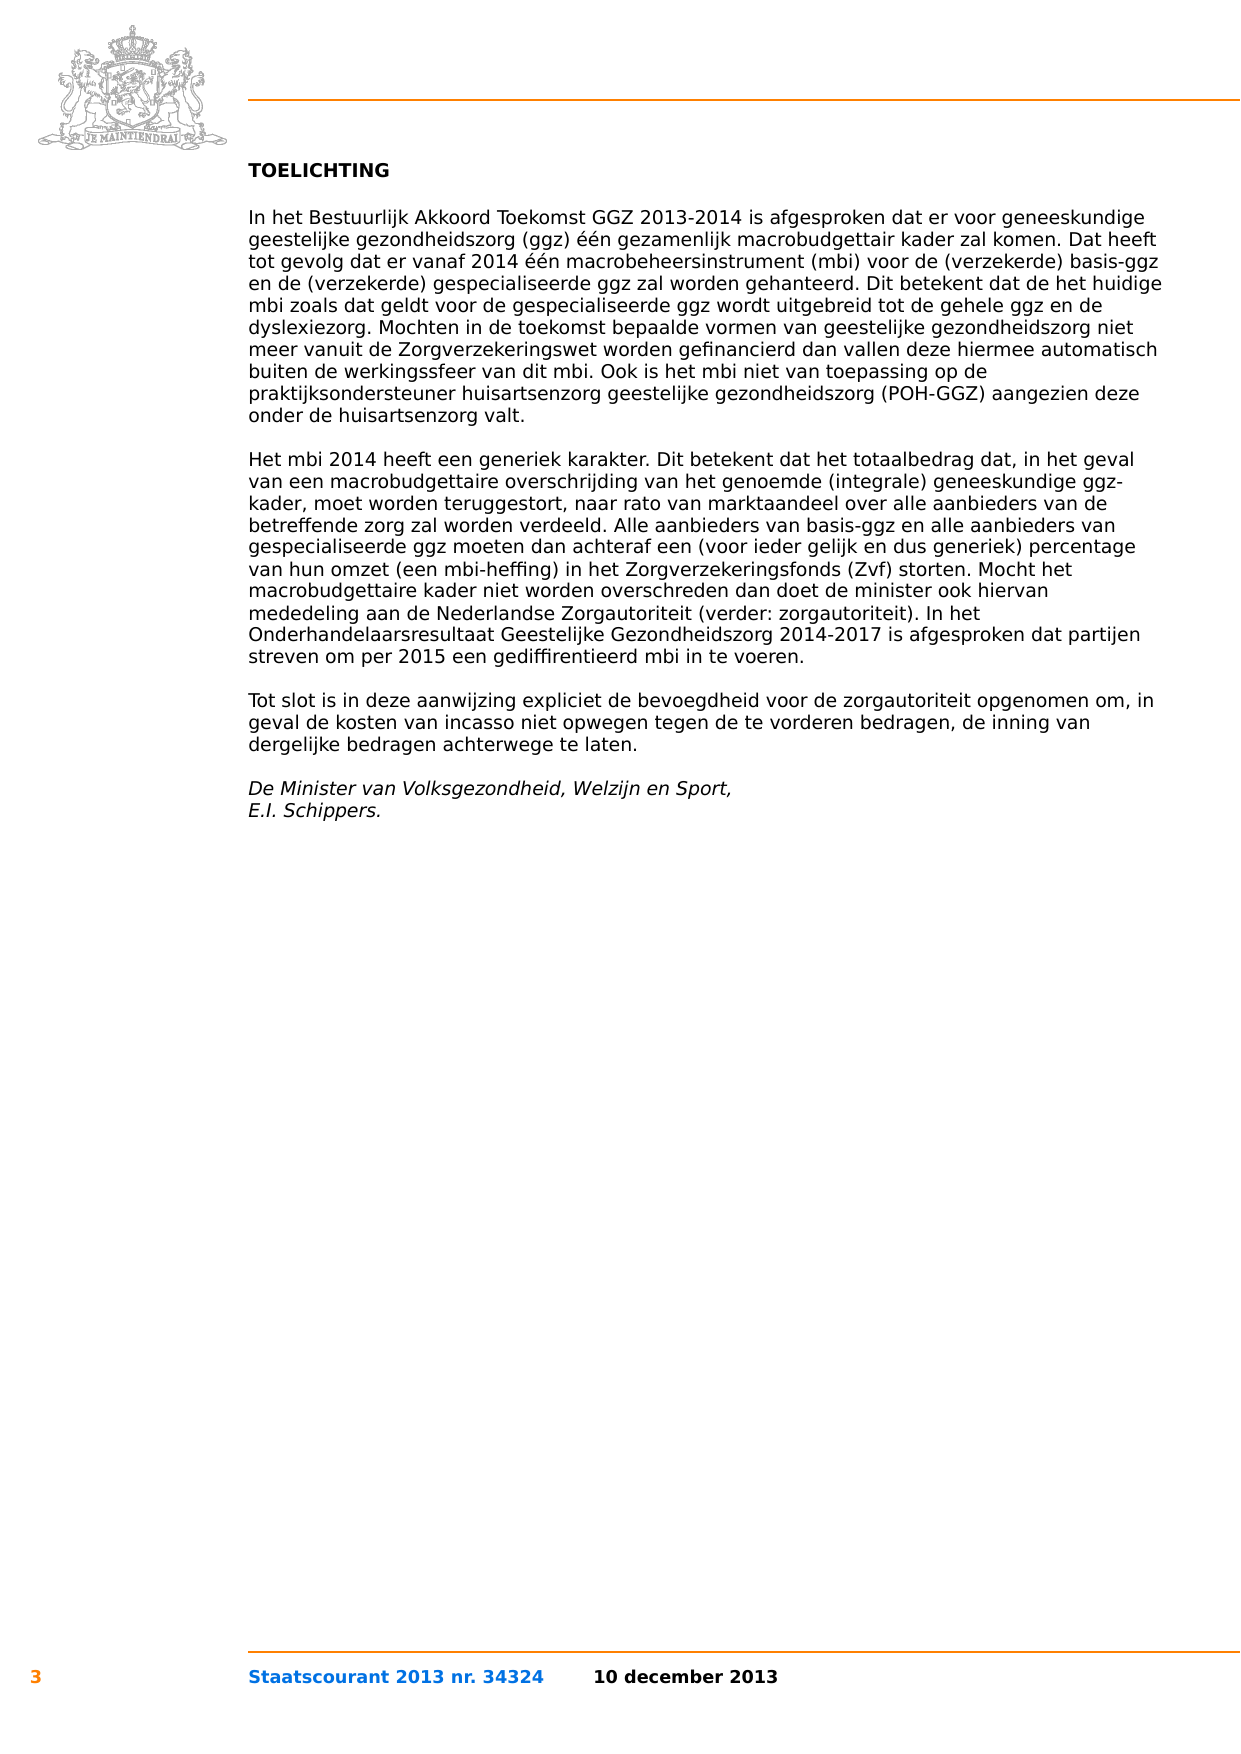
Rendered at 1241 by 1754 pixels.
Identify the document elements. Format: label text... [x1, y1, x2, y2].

text Het mbi 2014 heeft een generiek karakter. Dit betekent dat het totaalbedrag dat, in het geval van een macrobudgettaire overschrijding van het genoemde (integrale) geneeskundige ggz-kader, moet worden teruggestort, naar rato van marktaandeel over alle aanbieders van de betreffende zorg zal worden verdeeld. Alle aanbieders van basis-ggz en alle aanbieders van gespecialiseerde ggz moeten dan achteraf een (voor ieder gelijk en dus generiek) percentage van hun omzet (een mbi-heffing) in het Zorgverzekeringsfonds (Zvf) storten. Mocht het macrobudgettaire kader niet worden overschreden dan doet de minister ook hiervan mededeling aan de Nederlandse Zorgautoriteit (verder: zorgautoriteit). In het Onderhandelaarsresultaat Geestelijke Gezondheidszorg 2014-2017 is afgesproken dat partijen streven om per 2015 een gediffirentieerd mbi in te voeren. [248, 448, 1163, 668]
text In het Bestuurlijk Akkoord Toekomst GGZ 2013-2014 is afgesproken dat er voor geneeskundige geestelijke gezondheidszorg (ggz) één gezamenlijk macrobudgettair kader zal komen. Dat heeft tot gevolg dat er vanaf 2014 één macrobeheersinstrument (mbi) voor de (verzekerde) basis-ggz en de (verzekerde) gespecialiseerde ggz zal worden gehanteerd. Dit betekent dat de het huidige mbi zoals dat geldt voor de gespecialiseerde ggz wordt uitgebreid tot de gehele ggz en de dyslexiezorg. Mochten in de toekomst bepaalde vormen van geestelijke gezondheidszorg niet meer vanuit de Zorgverzekeringswet worden gefinancierd dan vallen deze hiermee automatisch buiten de werkingssfeer van dit mbi. Ook is het mbi niet van toepassing op de praktijksondersteuner huisartsenzorg geestelijke gezondheidszorg (POH-GGZ) aangezien deze onder de huisartsenzorg valt. [248, 207, 1163, 427]
picture [38, 25, 227, 150]
text Tot slot is in deze aanwijzing expliciet de bevoegdheid voor de zorgautoriteit opgenomen om, in geval de kosten van incasso niet opwegen tegen de te vorderen bedragen, de inning van dergelijke bedragen achterwege te laten. [248, 690, 1163, 756]
text De Minister van Volksgezondheid, Welzijn en Sport, E.I. Schippers. [248, 778, 1163, 822]
subtitle TOELICHTING [248, 160, 1163, 182]
